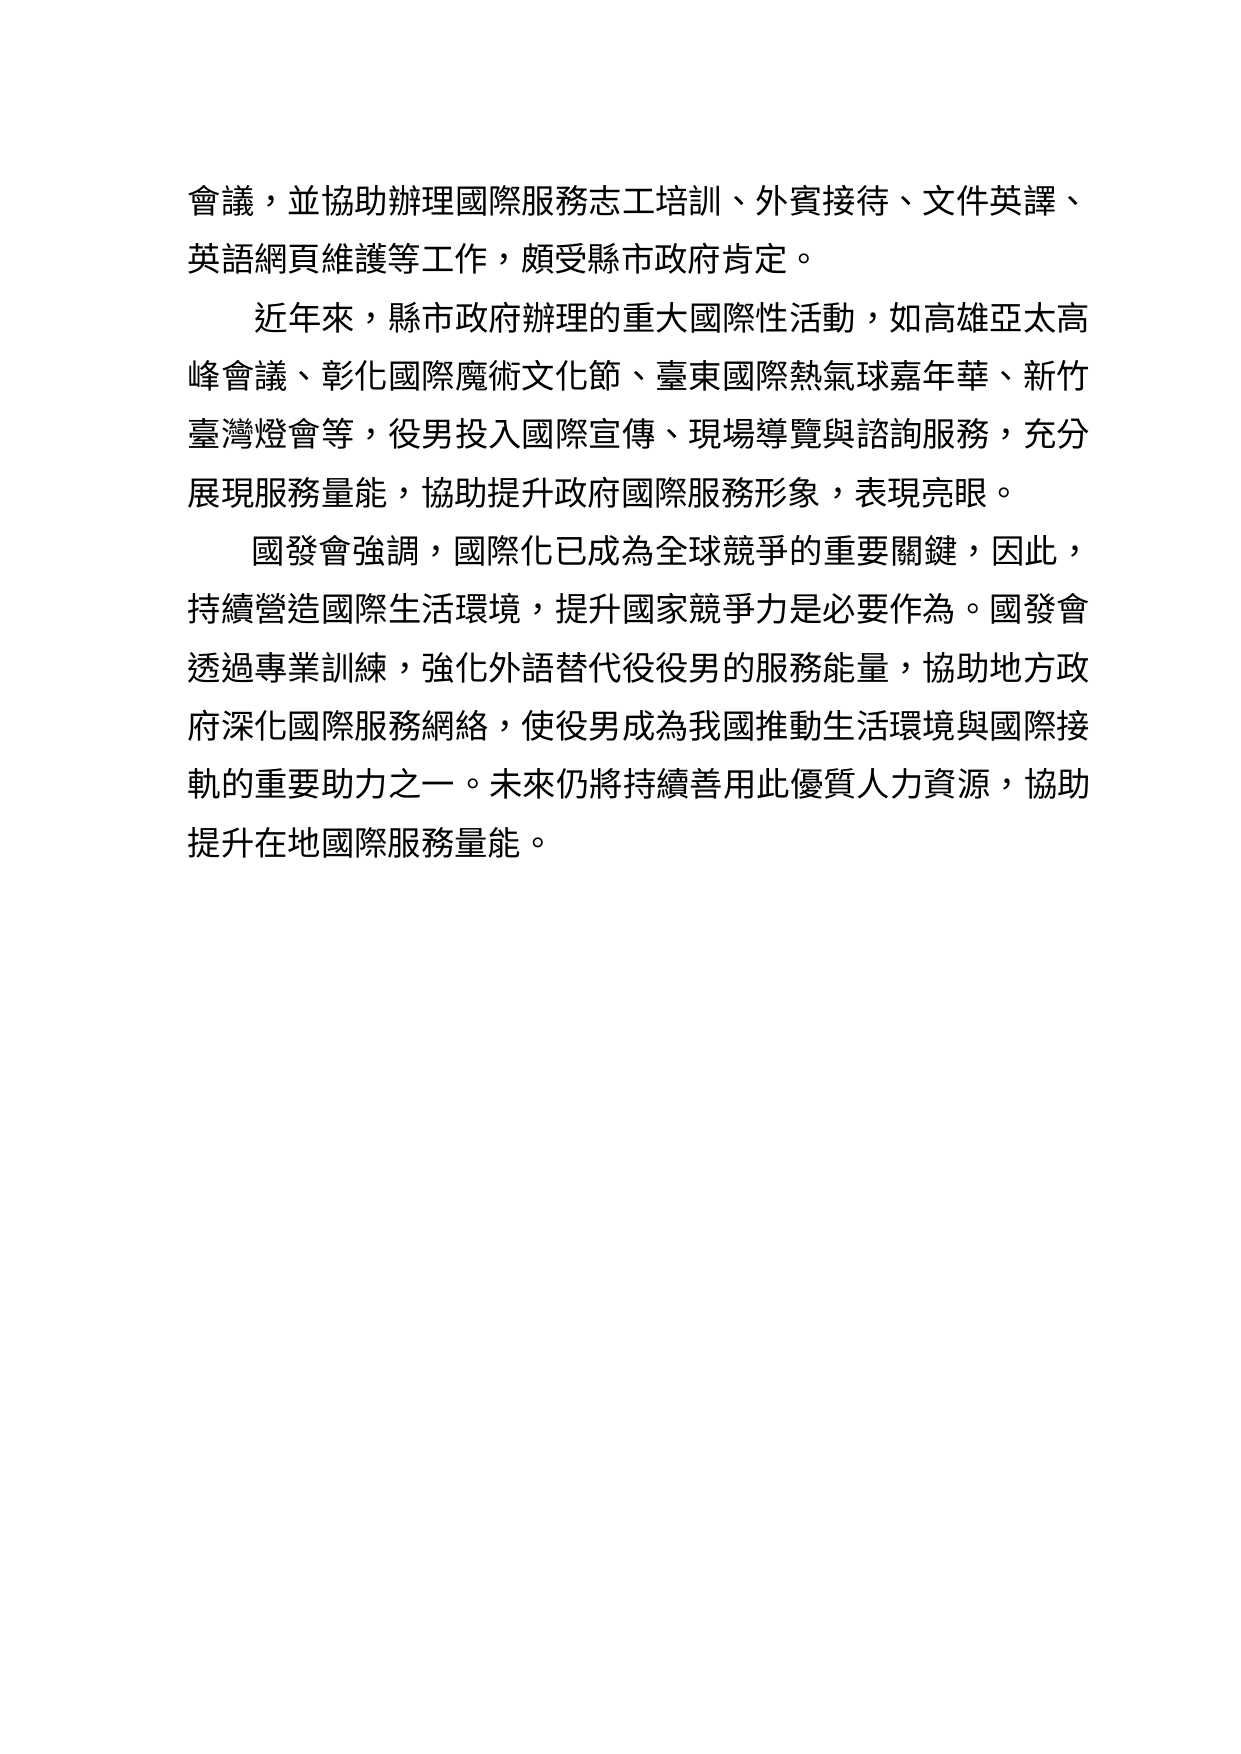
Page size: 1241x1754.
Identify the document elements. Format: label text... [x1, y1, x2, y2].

text 國發會指出，役男經過專業訓練後，暸解國際生活環境政策內涵及行政事務，且強化英譯實務訓練，增加外語專業能量。未來分發各縣市政府服勤，將可協助縣市政府舉辦國際活動及會議，並協助辦理國際服務志工培訓、外賓接待、文件英譯、英語網頁維護等工作，頗受縣市政府肯定。 [187, 167, 1093, 283]
text 近年來，縣市政府辦理的重大國際性活動，如高雄亞太高峰會議、彰化國際魔術文化節、臺東國際熱氣球嘉年華、新竹臺灣燈會等，役男投入國際宣傳、現場導覽與諮詢服務，充分展現服務量能，協助提升政府國際服務形象，表現亮眼。 [187, 283, 1093, 517]
text 國發會強調，國際化已成為全球競爭的重要關鍵，因此，持續營造國際生活環境，提升國家競爭力是必要作為。國發會透過專業訓練，強化外語替代役役男的服務能量，協助地方政府深化國際服務網絡，使役男成為我國推動生活環境與國際接軌的重要助力之一。未來仍將持續善用此優質人力資源，協助提升在地國際服務量能。 [187, 517, 1093, 867]
